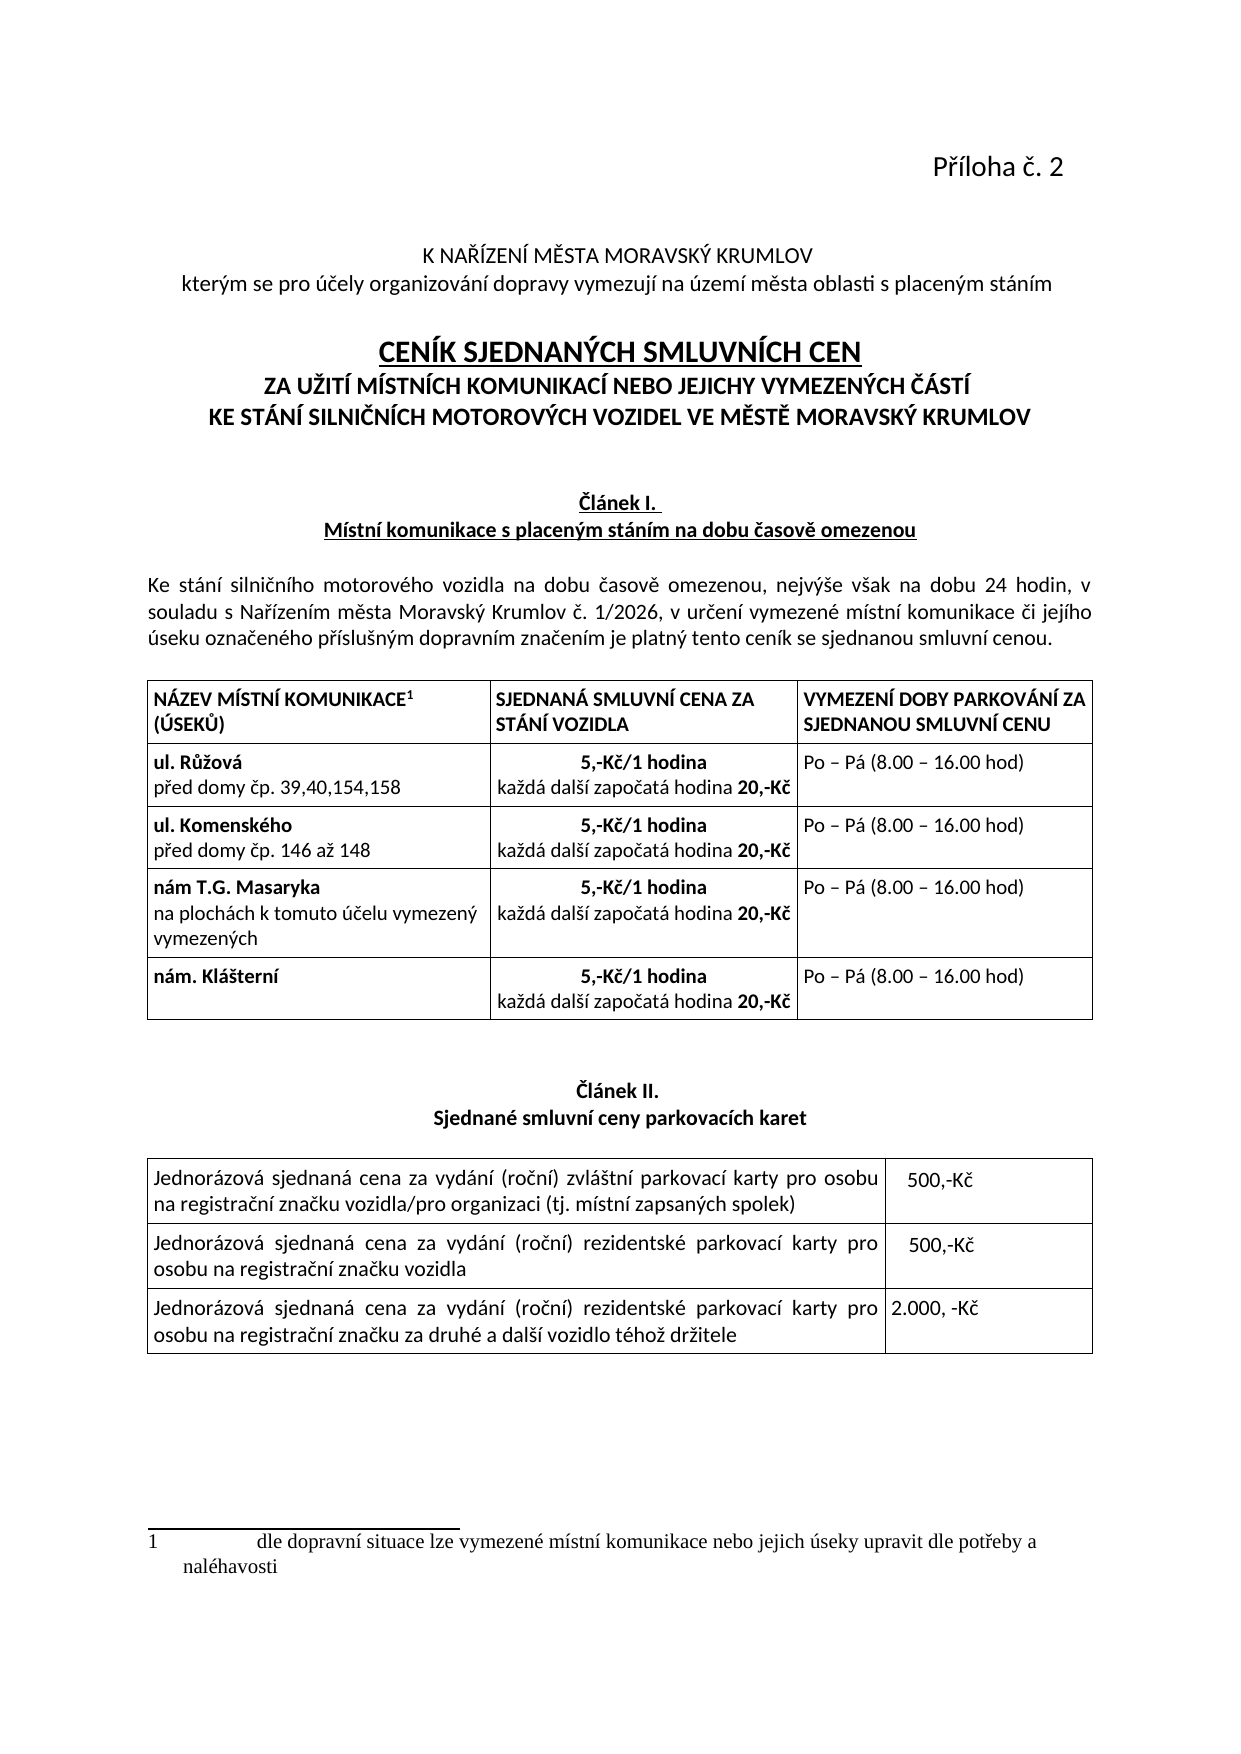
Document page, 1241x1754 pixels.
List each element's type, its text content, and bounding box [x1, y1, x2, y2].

table_cell ul. Komenského před domy čp. 146 až 148 [148, 807, 490, 868]
text CENÍK SJEDNANÝCH SMLUVNÍCH CEN [148, 332, 1093, 371]
table_cell 500,-Kč [886, 1224, 1092, 1288]
table_cell 5,-Kč/1 hodina každá další započatá hodina 20,-Kč [491, 807, 797, 868]
text Článek I. [148, 489, 1093, 516]
table_cell Jednorázová sjednaná cena za vydání (roční) rezidentské parkovací karty pro osobu na registrační značku za druhé a další vozidlo téhož držitele [148, 1289, 885, 1353]
text Sjednané smluvní ceny parkovacích karet [148, 1104, 1093, 1131]
table_cell Po – Pá (8.00 – 16.00 hod) [798, 958, 1092, 1019]
text KE STÁNÍ SILNIČNÍCH MOTOROVÝCH VOZIDEL VE MĚSTĚ MORAVSKÝ KRUMLOV [148, 401, 1093, 432]
table_cell 5,-Kč/1 hodina každá další započatá hodina 20,-Kč [491, 958, 797, 1019]
table_cell nám. Klášterní [148, 958, 490, 1019]
table_cell Jednorázová sjednaná cena za vydání (roční) rezidentské parkovací karty pro osobu na registrační značku vozidla [148, 1224, 885, 1288]
table_cell nám T.G. Masaryka na plochách k tomuto účelu vymezený vymezených [148, 869, 490, 957]
text ZA UŽITÍ MÍSTNÍCH KOMUNIKACÍ NEBO JEJICHY VYMEZENÝCH ČÁSTÍ [148, 371, 1093, 401]
table_cell Po – Pá (8.00 – 16.00 hod) [798, 744, 1092, 806]
table_cell Po – Pá (8.00 – 16.00 hod) [798, 807, 1092, 868]
table_header SJEDNANÁ SMLUVNÍ CENA ZA STÁNÍ VOZIDLA [491, 681, 797, 743]
table_header VYMEZENÍ DOBY PARKOVÁNÍ ZA SJEDNANOU SMLUVNÍ CENU [798, 681, 1092, 743]
table_cell Po – Pá (8.00 – 16.00 hod) [798, 869, 1092, 957]
text Článek II. [148, 1077, 1093, 1104]
table_cell 2.000, -Kč [886, 1289, 1092, 1353]
table_header 500,-Kč [886, 1159, 1092, 1223]
table_header Jednorázová sjednaná cena za vydání (roční) zvláštní parkovací karty pro osobu na registrační značku vozidla/pro organizaci (tj. místní zapsaných spolek) [148, 1159, 885, 1223]
text K NAŘÍZENÍ MĚSTA MORAVSKÝ KRUMLOV [148, 241, 1093, 269]
text Místní komunikace s placeným stáním na dobu časově omezenou [148, 516, 1093, 542]
text Ke stání silničního motorového vozidla na dobu časově omezenou, nejvýše však na dobu 24 hodin, v souladu s Nařízením města Moravský Krumlov č. 1/2026, v určení vymezené místní komunikace či jejího úseku označeného příslušným dopravním značením je platný tento ceník se sjednanou smluvní cenou. [148, 571, 1093, 651]
table_header NÁZEV MÍSTNÍ KOMUNIKACE (ÚSEKŮ) [148, 681, 490, 743]
text Příloha č. 2 [148, 148, 1093, 183]
text kterým se pro účely organizování dopravy vymezují na území města oblasti s placeným stáním [148, 269, 1093, 297]
table_cell 5,-Kč/1 hodina každá další započatá hodina 20,-Kč [491, 869, 797, 957]
table_cell 5,-Kč/1 hodina každá další započatá hodina 20,-Kč [491, 744, 797, 806]
table_cell ul. Růžová před domy čp. 39,40,154,158 [148, 744, 490, 806]
